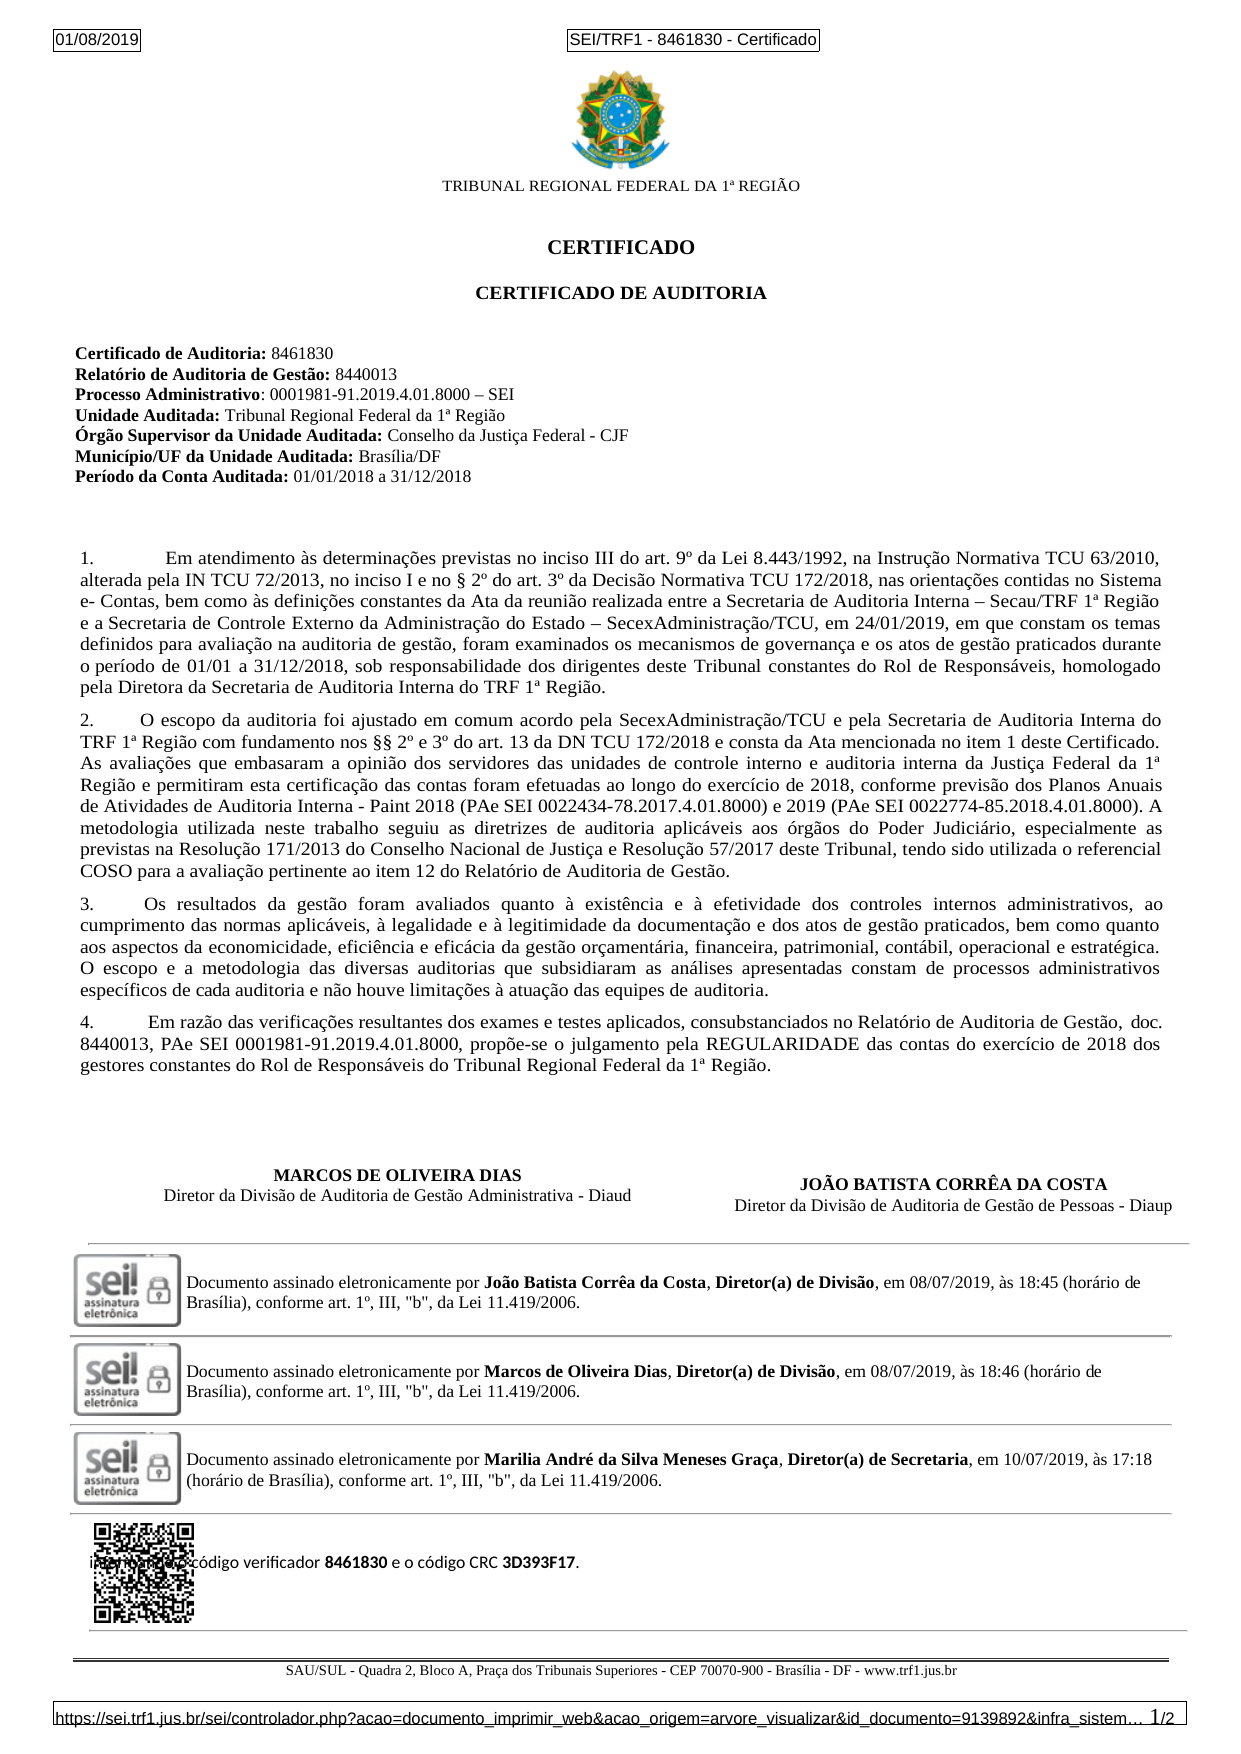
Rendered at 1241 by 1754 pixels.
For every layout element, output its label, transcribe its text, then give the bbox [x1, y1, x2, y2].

text Documento assinado eletronicamente por João Batista Corrêa da Costa, Diretor(a) de Divisão, em 08/07/2019, às 18:45 (horário de Brasília), conforme art. 1º, III, "b", da Lei 11.419/2006. [186, 1272, 1142, 1312]
picture [73, 1432, 182, 1505]
text TRIBUNAL REGIONAL FEDERAL DA 1ª REGIÃO [283, 177, 959, 195]
text MARCOS DE OLIVEIRA DIAS [163, 1164, 632, 1185]
list Em atendimento às determinações previstas no inciso III do art. 9º da Lei 8.443/1992, na Instrução Normativa TCU 63/2010, alterada pela IN TCU 72/2013, no inciso I e no § 2º do art. 3º da Decisão Normativa TCU 172/2018, nas orientações contidas no Sistema e- Contas, bem como às definições constantes da Ata da reunião realizada entre a Secretaria de Auditoria Interna – Secau/TRF 1ª Região e a Secretaria de Controle Externo da Administração do Estado – SecexAdministração/TCU, em 24/01/2019, em que constam os temas definidos para avaliação na auditoria de gestão, foram examinados os mecanismos de governança e os atos de gestão praticados durante o período de 01/01 a 31/12/2018, sob responsabilidade dos dirigentes deste Tribunal constantes do Rol de Responsáveis, homologado pela Diretora da Secretaria de Auditoria Interna do TRF 1ª Região. [80, 547, 1163, 698]
text SAU/SUL - Quadra 2, Bloco A, Praça dos Tribunais Superiores - CEP 70070-900 - Brasília - DF - www.trf1.jus.br [283, 1654, 959, 1678]
text Órgão Supervisor da Unidade Auditada: Conselho da Justiça Federal - CJF [75, 425, 1184, 445]
text Município/UF da Unidade Auditada: Brasília/DF [75, 446, 1184, 466]
text Período da Conta Auditada: 01/01/2018 a 31/12/2018 [75, 466, 1184, 486]
picture [73, 1254, 182, 1327]
text Processo Administrativo: 0001981-91.2019.4.01.8000 – SEI [75, 384, 1184, 404]
text Unidade Auditada: Tribunal Regional Federal da 1ª Região [75, 404, 1184, 425]
text Diretor da Divisão de Auditoria de Gestão de Pessoas - Diaup [732, 1194, 1175, 1215]
text Diretor da Divisão de Auditoria de Gestão Administrativa - Diaud [163, 1185, 632, 1205]
text JOÃO BATISTA CORRÊA DA COSTA [732, 1174, 1175, 1194]
text Documento assinado eletronicamente por Marcos de Oliveira Dias, Diretor(a) de Divisão, em 08/07/2019, às 18:46 (horário de Brasília), conforme art. 1º, III, "b", da Lei 11.419/2006. [186, 1361, 1103, 1401]
picture [94, 1523, 194, 1623]
text Relatório de Auditoria de Gestão: 8440013 [75, 363, 1184, 384]
list Em razão das verificações resultantes dos exames e testes aplicados, consubstanciados no Relatório de Auditoria de Gestão, doc. 8440013, PAe SEI 0001981-91.2019.4.01.8000, propõe-se o julgamento pela REGULARIDADE das contas do exercício de 2018 dos gestores constantes do Rol de Responsáveis do Tribunal Regional Federal da 1ª Região. [80, 1011, 1163, 1076]
text CERTIFICADO DE AUDITORIA [283, 282, 959, 303]
text Documento assinado eletronicamente por Marilia André da Silva Meneses Graça, Diretor(a) de Secretaria, em 10/07/2019, às 17:18 (horário de Brasília), conforme art. 1º, III, "b", da Lei 11.419/2006. [186, 1449, 1184, 1490]
picture [73, 1343, 182, 1416]
list Os resultados da gestão foram avaliados quanto à existência e à efetividade dos controles internos administrativos, ao cumprimento das normas aplicáveis, à legalidade e à legitimidade da documentação e dos atos de gestão praticados, bem como quanto aos aspectos da economicidade, eficiência e eficácia da gestão orçamentária, financeira, patrimonial, contábil, operacional e estratégica. O escopo e a metodologia das diversas auditorias que subsidiaram as análises apresentadas constam de processos administrativos específicos de cada auditoria e não houve limitações à atuação das equipes de auditoria. [80, 892, 1163, 1000]
text CERTIFICADO [283, 235, 959, 259]
picture [568, 68, 674, 172]
list O escopo da auditoria foi ajustado em comum acordo pela SecexAdministração/TCU e pela Secretaria de Auditoria Interna do TRF 1ª Região com fundamento nos §§ 2º e 3º do art. 13 da DN TCU 172/2018 e consta da Ata mencionada no item 1 deste Certificado. As avaliações que embasaram a opinião dos servidores das unidades de controle interno e auditoria interna da Justiça Federal da 1ª Região e permitiram esta certificação das contas foram efetuadas ao longo do exercício de 2018, conforme previsão dos Planos Anuais de Atividades de Auditoria Interna - Paint 2018 (PAe SEI 0022434-78.2017.4.01.8000) e 2019 (PAe SEI 0022774-85.2018.4.01.8000). A metodologia utilizada neste trabalho seguiu as diretrizes de auditoria aplicáveis aos órgãos do Poder Judiciário, especialmente as previstas na Resolução 171/2013 do Conselho Nacional de Justiça e Resolução 57/2017 deste Tribunal, tendo sido utilizada o referencial COSO para a avaliação pertinente ao item 12 do Relatório de Auditoria de Gestão. [80, 709, 1163, 881]
text Certificado de Auditoria: 8461830 [75, 343, 1184, 363]
